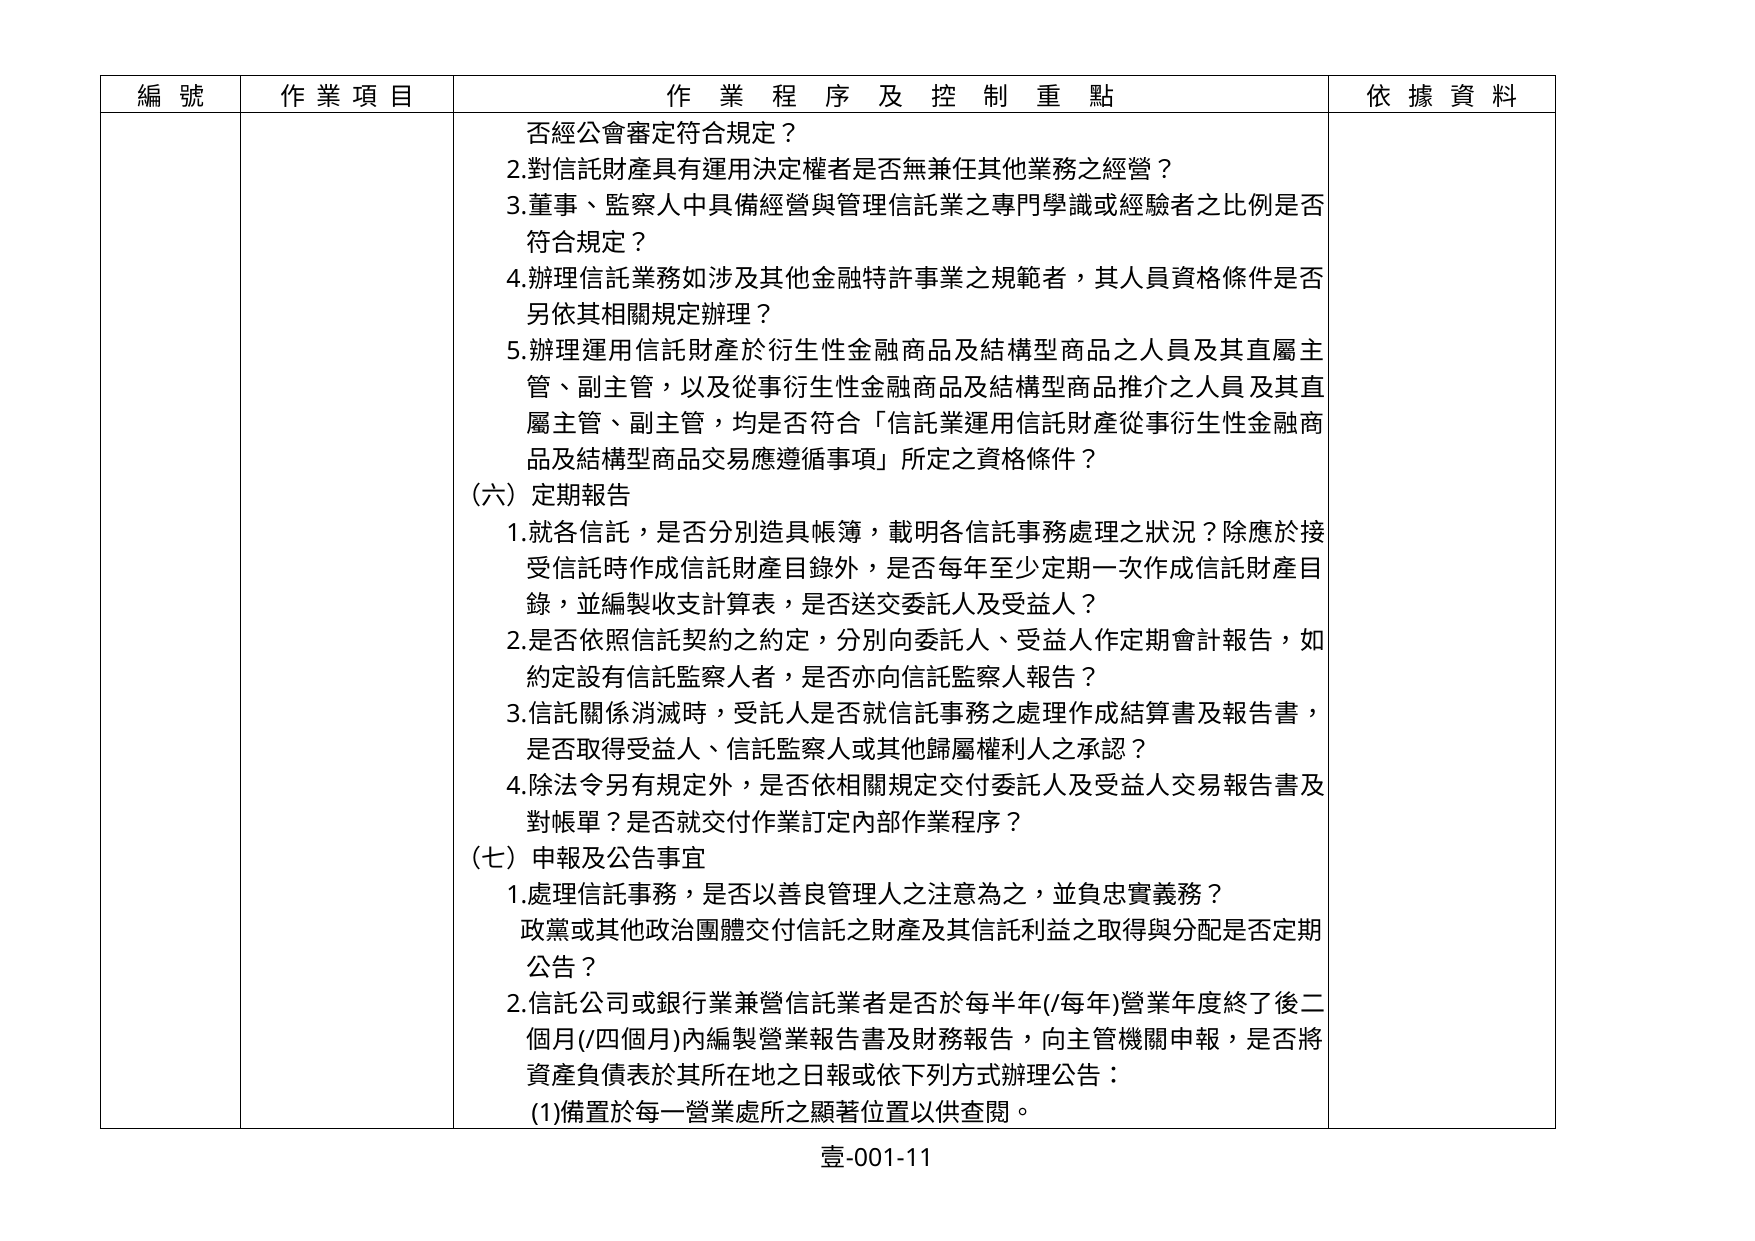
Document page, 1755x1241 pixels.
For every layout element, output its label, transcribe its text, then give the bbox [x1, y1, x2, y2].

table_cell [101, 113, 240, 1128]
table_cell 否經公會審定符合規定？ 2.對信託財產具有運用決定權者是否無兼任其他業務之經營？ 3.董事、監察人中具備經營與管理信託業之專門學識或經驗者之比例是否符合規定？ 4.辦理信託業務如涉及其他金融特許事業之規範者，其人員資格條件是否另依其相關規定辦理？ 5.辦理運用信託財產於衍生性金融商品及結構型商品之人員及其直屬主管、副主管，以及從事衍生性金融商品及結構型商品推介之人員及其直屬主管、副主管，均是否符合「信託業運用信託財產從事衍生性金融商品及結構型商品交易應遵循事項」所定之資格條件？ （六）定期報告 1.就各信託，是否分別造具帳簿，載明各信託事務處理之狀況？除應於接受信託時作成信託財產目錄外，是否每年至少定期一次作成信託財產目錄，並編製收支計算表，是否送交委託人及受益人？ 2.是否依照信託契約之約定，分別向委託人、受益人作定期會計報告，如約定設有信託監察人者，是否亦向信託監察人報告？ 3.信託關係消滅時，受託人是否就信託事務之處理作成結算書及報告書，是否取得受益人、信託監察人或其他歸屬權利人之承認？ 4.除法令另有規定外，是否依相關規定交付委託人及受益人交易報告書及對帳單？是否就交付作業訂定內部作業程序？ （七）申報及公告事宜 1.處理信託事務，是否以善良管理人之注意為之，並負忠實義務？ 政黨或其他政治團體交付信託之財產及其信託利益之取得與分配是否定期公告？ 2.信託公司或銀行業兼營信託業者是否於每半年(/每年)營業年度終了後二個月(/四個月)內編製營業報告書及財務報告，向主管機關申報，是否將資產負債表於其所在地之日報或依下列方式辦理公告： (1)備置於每一營業處所之顯著位置以供查閱。 [454, 113, 1328, 1128]
table_header [178, 0, 211, 17]
table_header 依 據 資 料 [1329, 76, 1555, 112]
table_header 作 業 項 目 [241, 76, 453, 112]
table_header 作 業 程 序 及 控 制 重 點 [454, 76, 1328, 112]
table_header 編 號 [101, 76, 240, 112]
table_cell [241, 113, 453, 1128]
table_cell [1329, 113, 1555, 1128]
